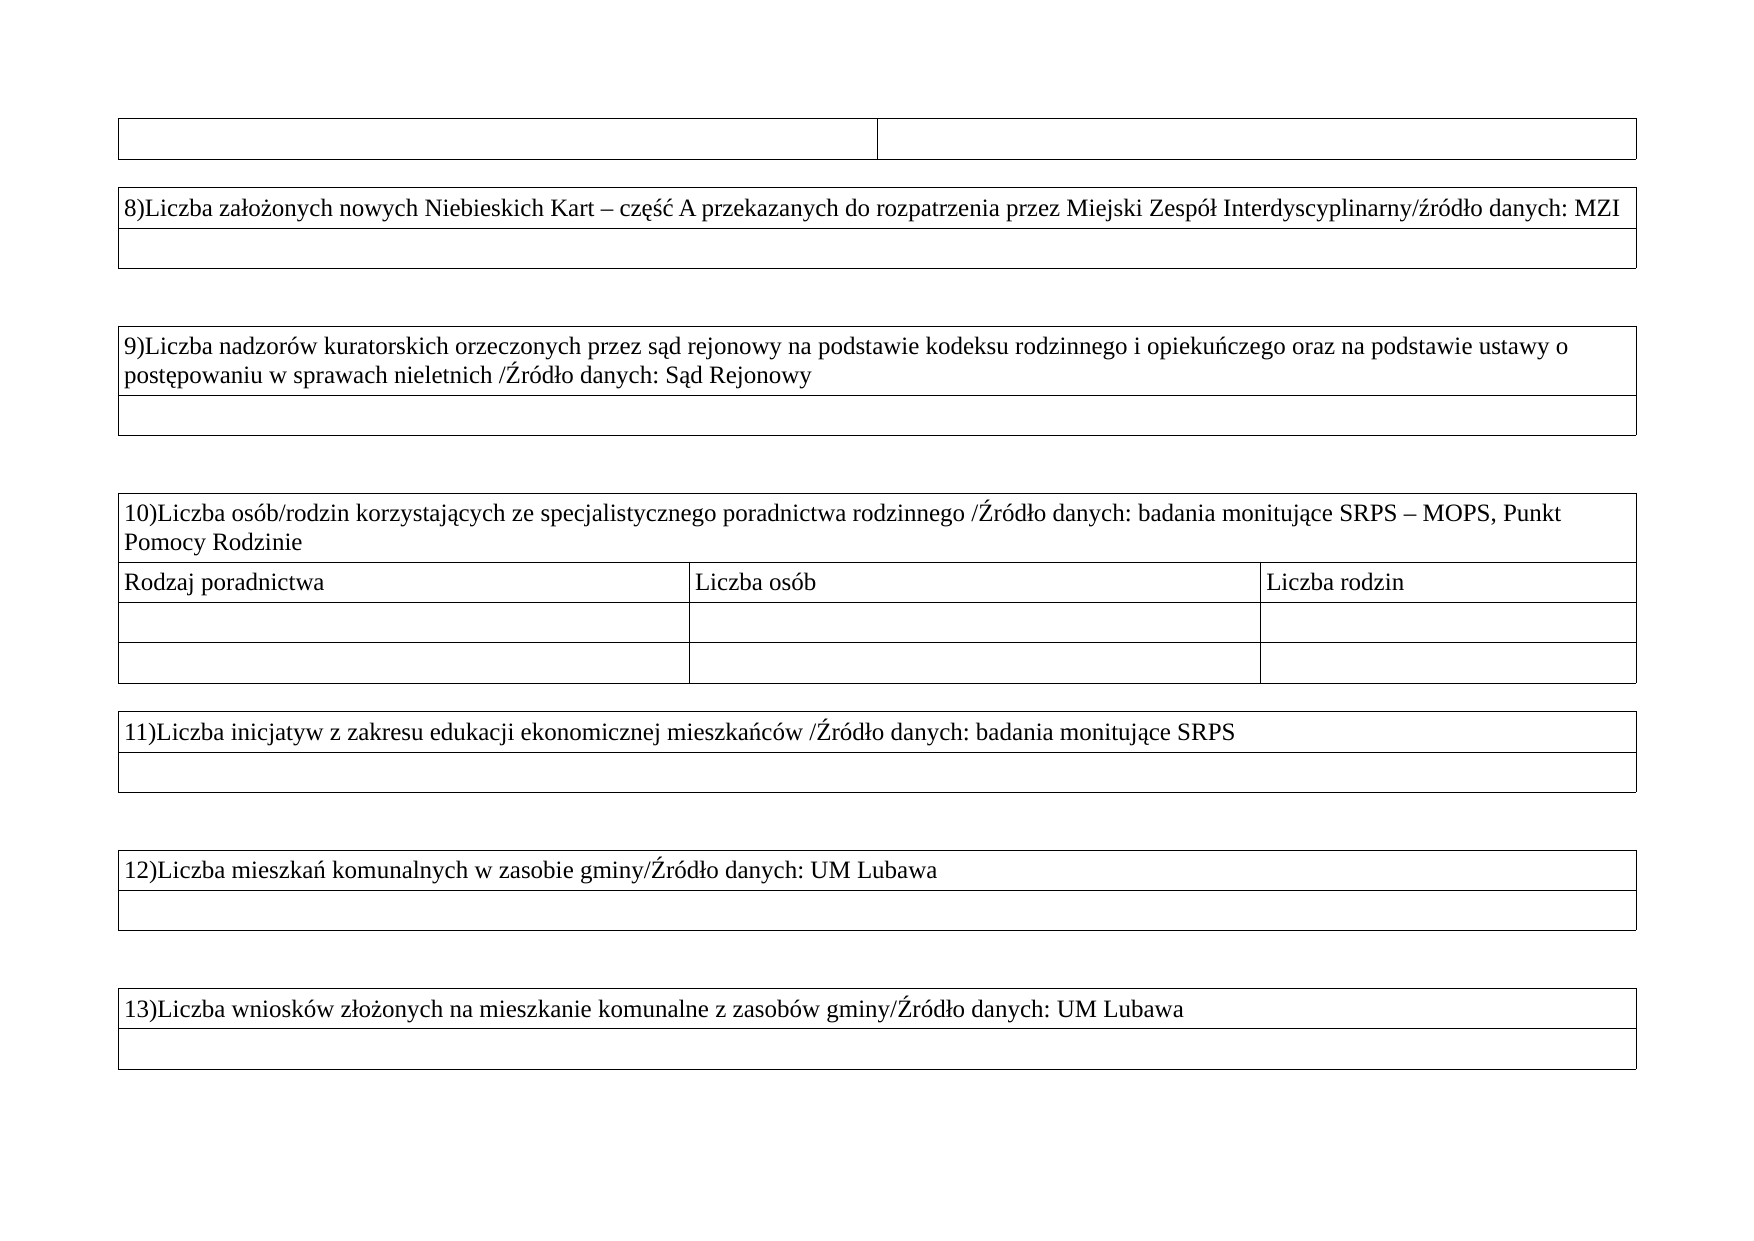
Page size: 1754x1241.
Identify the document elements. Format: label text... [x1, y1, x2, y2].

table_cell [690, 643, 1260, 682]
table_cell [1261, 643, 1636, 682]
table_cell [119, 753, 1636, 792]
table_cell Rodzaj poradnictwa [119, 563, 689, 602]
table_cell Liczba osób [690, 563, 1260, 602]
table_header 8)Liczba założonych nowych Niebieskich Kart – część A przekazanych do rozpatrzenia przez Miejski Zespół Interdyscyplinarny/źródło danych: MZI [119, 188, 1636, 228]
table_cell [119, 891, 1636, 930]
table_cell [119, 643, 689, 682]
table_cell [1261, 603, 1636, 642]
table_cell [878, 119, 1636, 158]
table_header 11)Liczba inicjatyw z zakresu edukacji ekonomicznej mieszkańców /Źródło danych: badania monitujące SRPS [119, 712, 1636, 752]
table_cell [119, 229, 1636, 268]
table_cell [690, 603, 1260, 642]
table_header 10)Liczba osób/rodzin korzystających ze specjalistycznego poradnictwa rodzinnego /Źródło danych: badania monitujące SRPS – MOPS, Punkt Pomocy Rodzinie [119, 494, 1636, 562]
table_header 12)Liczba mieszkań komunalnych w zasobie gminy/Źródło danych: UM Lubawa [119, 851, 1636, 890]
table_cell Liczba rodzin [1261, 563, 1636, 602]
table_cell [119, 119, 877, 158]
table_header 13)Liczba wniosków złożonych na mieszkanie komunalne z zasobów gminy/Źródło danych: UM Lubawa [119, 989, 1636, 1028]
table_cell [119, 603, 689, 642]
table_header 9)Liczba nadzorów kuratorskich orzeczonych przez sąd rejonowy na podstawie kodeksu rodzinnego i opiekuńczego oraz na podstawie ustawy o postępowaniu w sprawach nieletnich /Źródło danych: Sąd Rejonowy [119, 327, 1636, 394]
table_cell [119, 1029, 1636, 1068]
table_cell [119, 396, 1636, 435]
